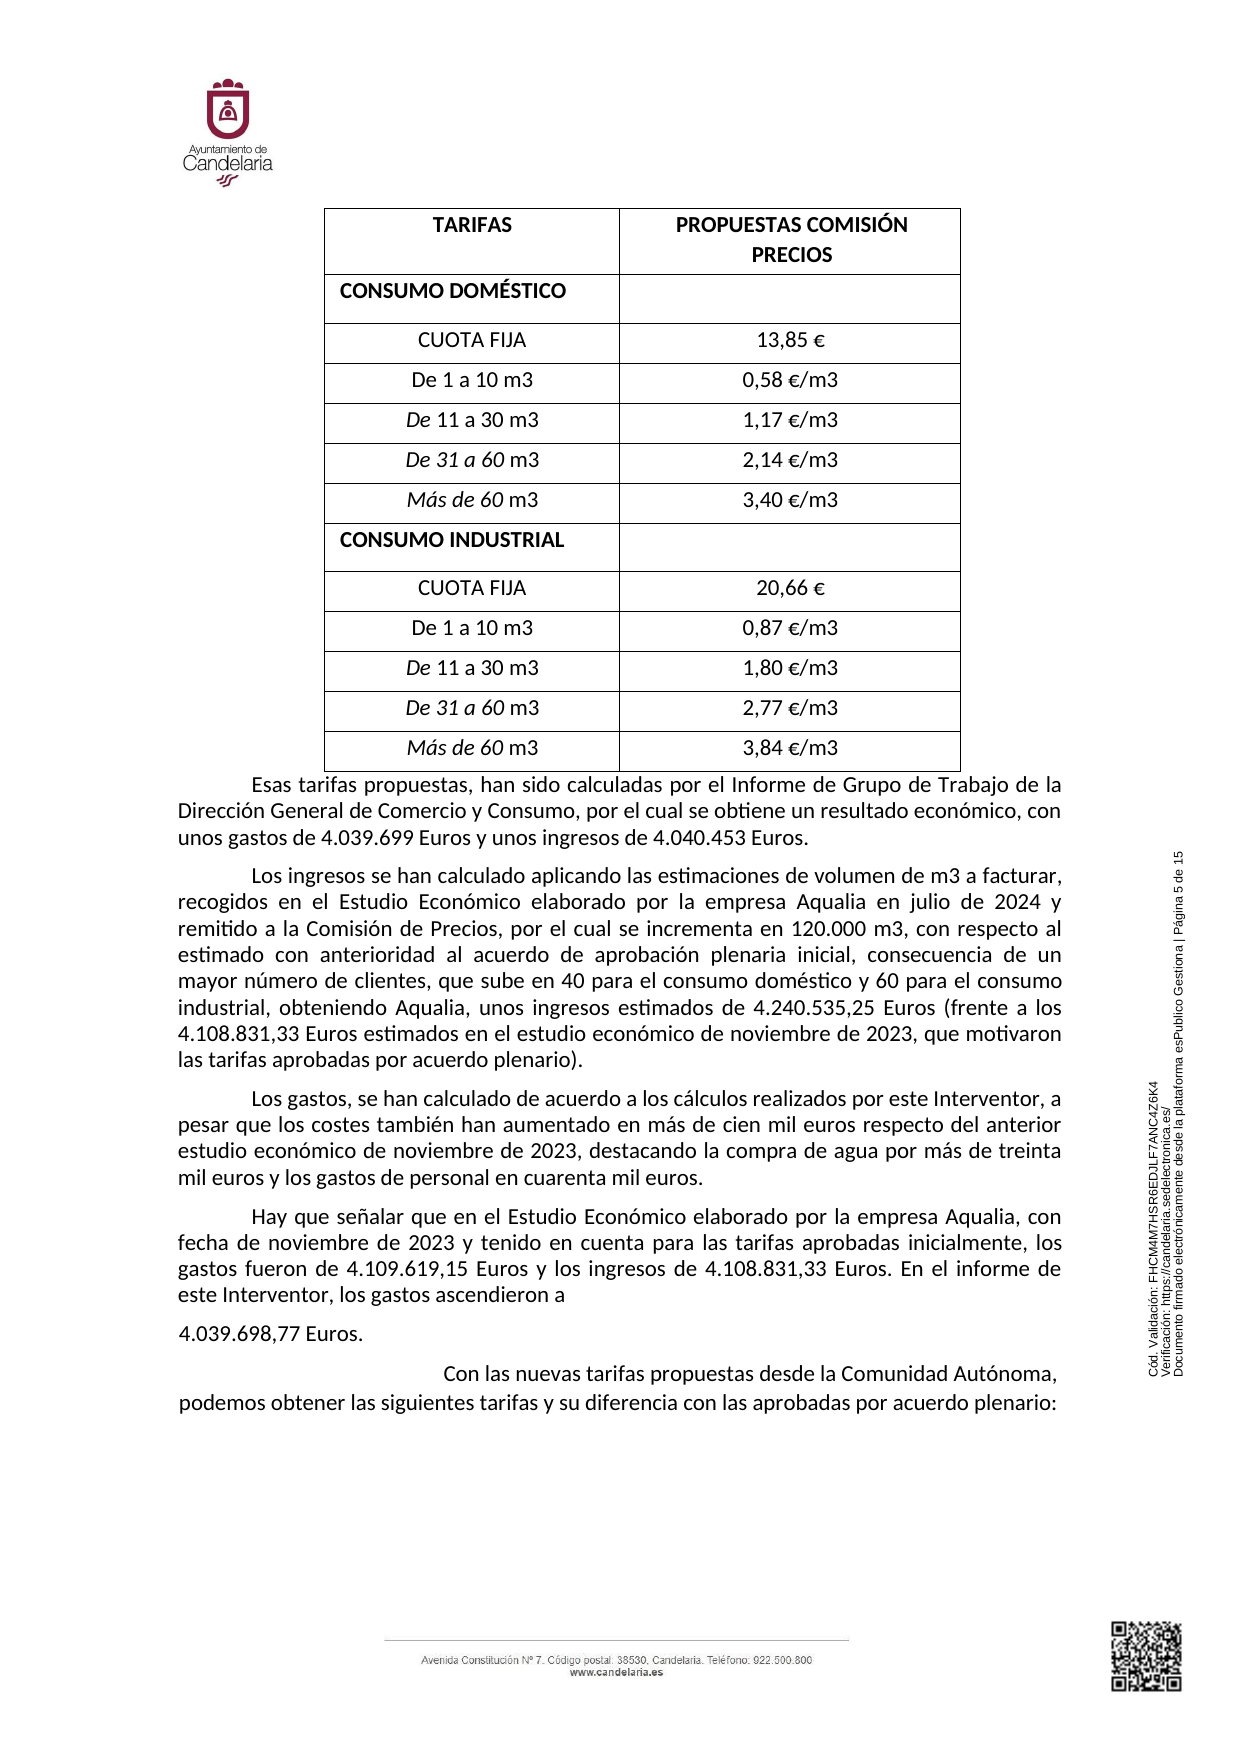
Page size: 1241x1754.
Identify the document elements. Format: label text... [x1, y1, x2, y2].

text Los ingresos se han calculado aplicando las estimaciones de volumen de m3 a facturar, recogidos en el Estudio Económico elaborado por la empresa Aqualia en julio de 2024 y remitido a la Comisión de Precios, por el cual se incrementa en 120.000 m3, con respecto al estimado con anterioridad al acuerdo de aprobación plenaria inicial, consecuencia de un mayor número de clientes, que sube en 40 para el consumo doméstico y 60 para el consumo industrial, obteniendo Aqualia, unos ingresos estimados de 4.240.535,25 Euros (frente a los 4.108.831,33 Euros estimados en el estudio económico de noviembre de 2023, que motivaron las tarifas aprobadas por acuerdo plenario). [178, 863, 1064, 1073]
text Con las nuevas tarifas propuestas desde la Comunidad Autónoma, [177, 1359, 1063, 1387]
table_cell 13,85 € [620, 324, 960, 363]
table_cell 3,84 €/m3 [620, 732, 960, 771]
table_cell 2,77 €/m3 [620, 692, 960, 731]
table_header TARIFAS [325, 209, 619, 274]
table_cell 0,87 €/m3 [620, 612, 960, 651]
table_cell 1,17 €/m3 [620, 404, 960, 443]
table_cell De 1 a 10 m3 [325, 364, 619, 403]
table_cell De 31 a 60 m3 [325, 692, 619, 731]
table_cell CUOTA FIJA [325, 324, 619, 363]
table_cell De 31 a 60 m3 [325, 444, 619, 483]
table_cell Más de 60 m3 [325, 484, 619, 522]
text 4.039.698,77 Euros. [179, 1321, 1064, 1347]
table_header PROPUESTAS COMISIÓN PRECIOS [620, 209, 960, 274]
table_cell 20,66 € [620, 572, 960, 611]
table_cell CONSUMO INDUSTRIAL [325, 524, 619, 571]
table_cell CUOTA FIJA [325, 572, 619, 611]
table_cell De 1 a 10 m3 [325, 612, 619, 651]
text Esas tarifas propuestas, han sido calculadas por el Informe de Grupo de Trabajo de la Dirección General de Comercio y Consumo, por el cual se obtiene un resultado económico, con unos gastos de 4.039.699 Euros y unos ingresos de 4.040.453 Euros. [178, 772, 1064, 851]
table_cell Más de 60 m3 [325, 732, 619, 771]
text podemos obtener las siguientes tarifas y su diferencia con las aprobadas por acuerdo plenario: [179, 1389, 1064, 1416]
table_cell [620, 524, 960, 571]
table_cell 1,80 €/m3 [620, 652, 960, 691]
table_cell De 11 a 30 m3 [325, 404, 619, 443]
text Los gastos, se han calculado de acuerdo a los cálculos realizados por este Interventor, a pesar que los costes también han aumentado en más de cien mil euros respecto del anterior estudio económico de noviembre de 2023, destacando la compra de agua por más de treinta mil euros y los gastos de personal en cuarenta mil euros. [178, 1086, 1064, 1191]
table_cell 2,14 €/m3 [620, 444, 960, 483]
table_cell 0,58 €/m3 [620, 364, 960, 403]
table_cell [620, 275, 960, 323]
table_cell 3,40 €/m3 [620, 484, 960, 522]
table_cell De 11 a 30 m3 [325, 652, 619, 691]
text Hay que señalar que en el Estudio Económico elaborado por la empresa Aqualia, con fecha de noviembre de 2023 y tenido en cuenta para las tarifas aprobadas inicialmente, los gastos fueron de 4.109.619,15 Euros y los ingresos de 4.108.831,33 Euros. En el informe de este Interventor, los gastos ascendieron a [178, 1203, 1064, 1308]
table_cell CONSUMO DOMÉSTICO [325, 275, 619, 323]
